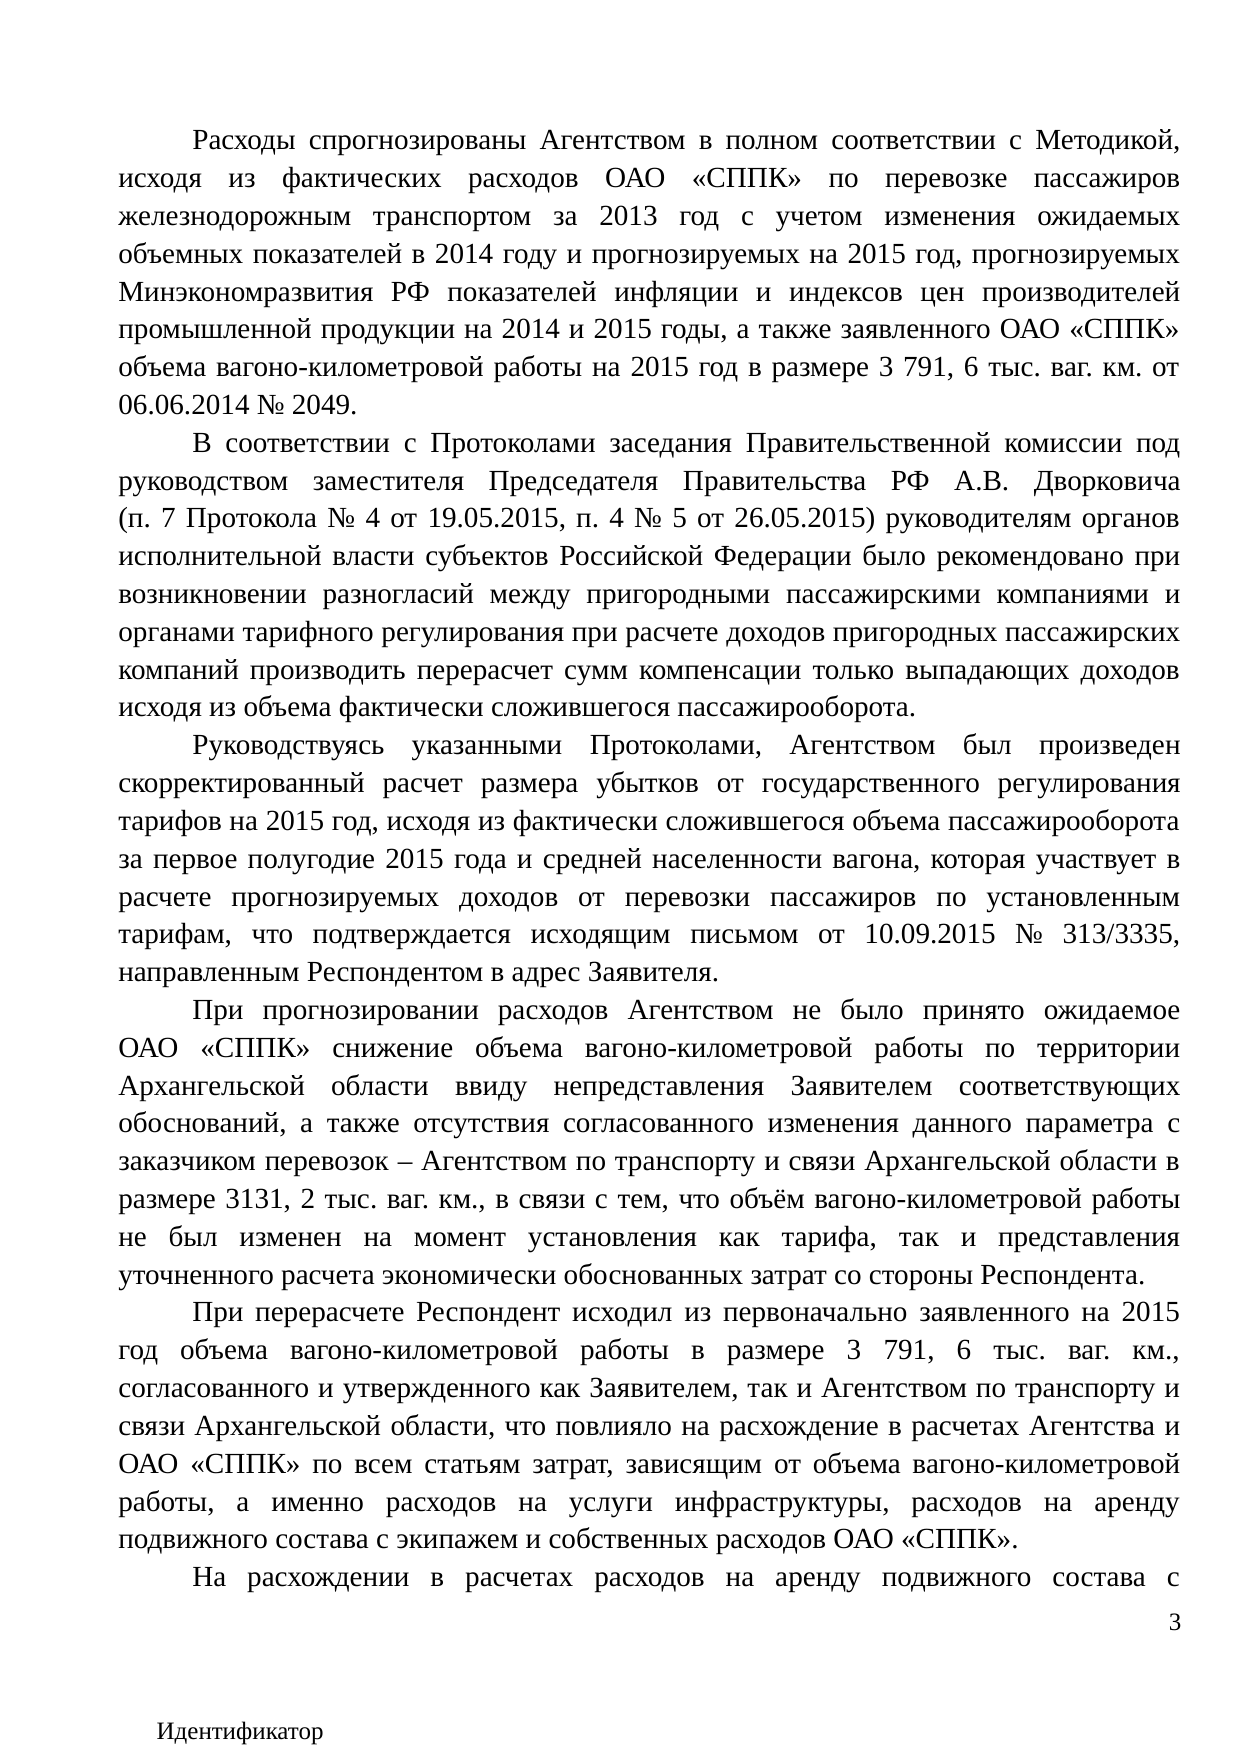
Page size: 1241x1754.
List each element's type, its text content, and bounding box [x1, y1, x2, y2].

text На расхождении в расчетах расходов на аренду подвижного состава с [118, 1555, 1181, 1593]
text Руководствуясь указанными Протоколами, Агентством был произведен скорректированный расчет размера убытков от государственного регулирования тарифов на 2015 год, исходя из фактически сложившегося объема пассажирооборота за первое полугодие 2015 года и средней населенности вагона, которая участвует в расчете прогнозируемых доходов от перевозки пассажиров по установленным тарифам, что подтверждается исходящим письмом от 10.09.2015 № 313/3335, направленным Респондентом в адрес Заявителя. [118, 723, 1181, 988]
text В соответствии с Протоколами заседания Правительственной комиссии под руководством заместителя Председателя Правительства РФ А.В. Дворковича (п. 7 Протокола № 4 от 19.05.2015, п. 4 № 5 от 26.05.2015) руководителям органов исполнительной власти субъектов Российской Федерации было рекомендовано при возникновении разногласий между пригородными пассажирскими компаниями и органами тарифного регулирования при расчете доходов пригородных пассажирских компаний производить перерасчет сумм компенсации только выпадающих доходов исходя из объема фактически сложившегося пассажирооборота. [118, 421, 1181, 723]
text При прогнозировании расходов Агентством не было принято ожидаемое ОАО «СППК» снижение объема вагоно-километровой работы по территории Архангельской области ввиду непредставления Заявителем соответствующих обоснований, а также отсутствия согласованного изменения данного параметра с заказчиком перевозок – Агентством по транспорту и связи Архангельской области в размере 3131, 2 тыс. ваг. км., в связи с тем, что объём вагоно-километровой работы не был изменен на момент установления как тарифа, так и представления уточненного расчета экономически обоснованных затрат со стороны Респондента. [118, 988, 1181, 1290]
text Расходы спрогнозированы Агентством в полном соответствии с Методикой, исходя из фактических расходов ОАО «СППК» по перевозке пассажиров железнодорожным транспортом за 2013 год с учетом изменения ожидаемых объемных показателей в 2014 году и прогнозируемых на 2015 год, прогнозируемых Минэкономразвития РФ показателей инфляции и индексов цен производителей промышленной продукции на 2014 и 2015 годы, а также заявленного ОАО «СППК» объема вагоно-километровой работы на 2015 год в размере 3 791, 6 тыс. ваг. км. от 06.06.2014 № 2049. [118, 118, 1181, 421]
text При перерасчете Респондент исходил из первоначально заявленного на 2015 год объема вагоно-километровой работы в размере 3 791, 6 тыс. ваг. км., согласованного и утвержденного как Заявителем, так и Агентством по транспорту и связи Архангельской области, что повлияло на расхождение в расчетах Агентства и ОАО «СППК» по всем статьям затрат, зависящим от объема вагоно-километровой работы, а именно расходов на услуги инфраструктуры, расходов на аренду подвижного состава с экипажем и собственных расходов ОАО «СППК». [118, 1290, 1181, 1555]
